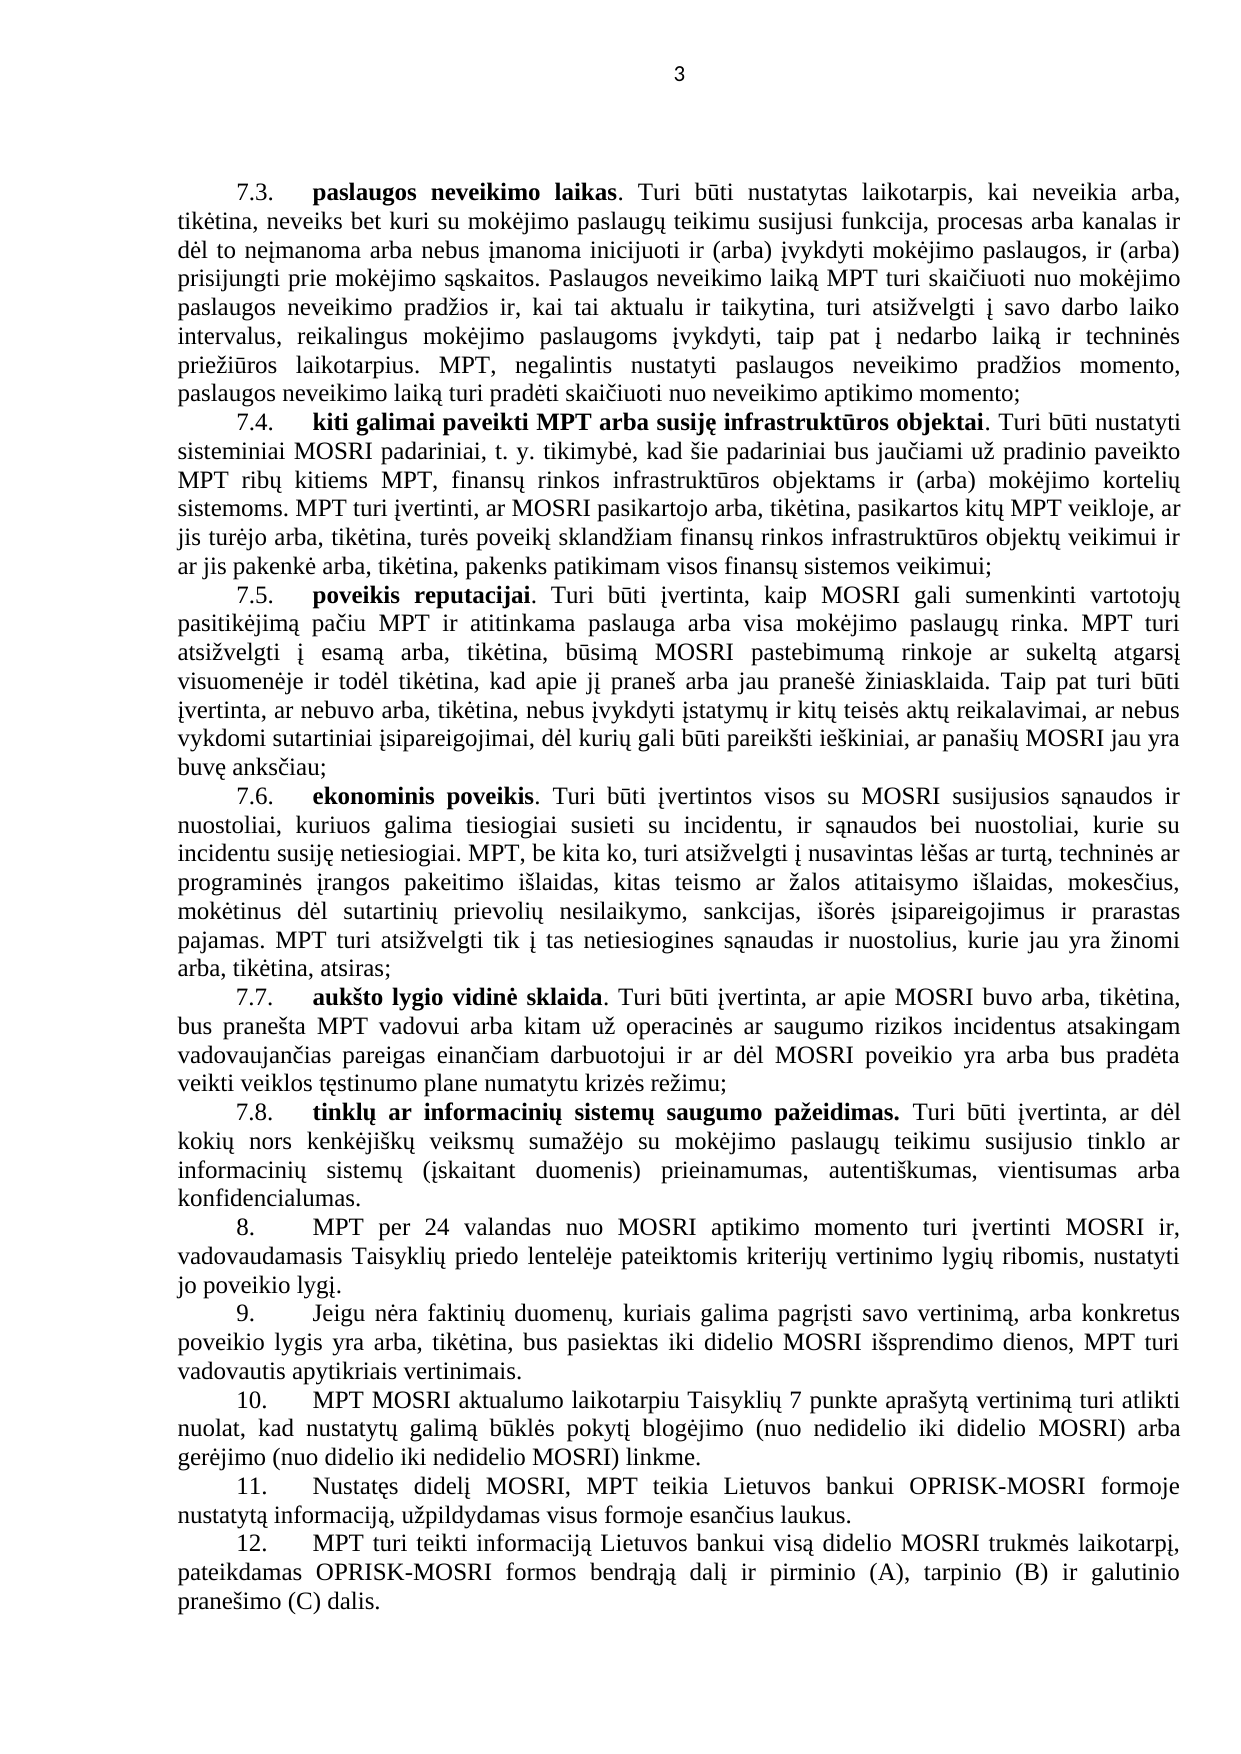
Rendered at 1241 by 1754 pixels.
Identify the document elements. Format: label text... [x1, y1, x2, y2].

text 11. Nustatęs didelį MOSRI, MPT teikia Lietuvos bankui OPRISK-MOSRI formoje nustatytą informaciją, užpildydamas visus formoje esančius laukus. [177, 1471, 1181, 1528]
text 7.6. ekonominis poveikis. Turi būti įvertintos visos su MOSRI susijusios sąnaudos ir nuostoliai, kuriuos galima tiesiogiai susieti su incidentu, ir sąnaudos bei nuostoliai, kurie su incidentu susiję netiesiogiai. MPT, be kita ko, turi atsižvelgti į nusavintas lėšas ar turtą, techninės ar programinės įrangos pakeitimo išlaidas, kitas teismo ar žalos atitaisymo išlaidas, mokesčius, mokėtinus dėl sutartinių prievolių nesilaikymo, sankcijas, išorės įsipareigojimus ir prarastas pajamas. MPT turi atsižvelgti tik į tas netiesiogines sąnaudas ir nuostolius, kurie jau yra žinomi arba, tikėtina, atsiras; [177, 781, 1181, 982]
text 7.3. paslaugos neveikimo laikas. Turi būti nustatytas laikotarpis, kai neveikia arba, tikėtina, neveiks bet kuri su mokėjimo paslaugų teikimu susijusi funkcija, procesas arba kanalas ir dėl to neįmanoma arba nebus įmanoma inicijuoti ir (arba) įvykdyti mokėjimo paslaugos, ir (arba) prisijungti prie mokėjimo sąskaitos. Paslaugos neveikimo laiką MPT turi skaičiuoti nuo mokėjimo paslaugos neveikimo pradžios ir, kai tai aktualu ir taikytina, turi atsižvelgti į savo darbo laiko intervalus, reikalingus mokėjimo paslaugoms įvykdyti, taip pat į nedarbo laiką ir techninės priežiūros laikotarpius. MPT, negalintis nustatyti paslaugos neveikimo pradžios momento, paslaugos neveikimo laiką turi pradėti skaičiuoti nuo neveikimo aptikimo momento; [177, 177, 1181, 407]
text 8. MPT per 24 valandas nuo MOSRI aptikimo momento turi įvertinti MOSRI ir, vadovaudamasis Taisyklių priedo lentelėje pateiktomis kriterijų vertinimo lygių ribomis, nustatyti jo poveikio lygį. [177, 1212, 1181, 1298]
text 10. MPT MOSRI aktualumo laikotarpiu Taisyklių 7 punkte aprašytą vertinimą turi atlikti nuolat, kad nustatytų galimą būklės pokytį blogėjimo (nuo nedidelio iki didelio MOSRI) arba gerėjimo (nuo didelio iki nedidelio MOSRI) linkme. [177, 1385, 1181, 1471]
text 9. Jeigu nėra faktinių duomenų, kuriais galima pagrįsti savo vertinimą, arba konkretus poveikio lygis yra arba, tikėtina, bus pasiektas iki didelio MOSRI išsprendimo dienos, MPT turi vadovautis apytikriais vertinimais. [177, 1298, 1181, 1385]
text 7.5. poveikis reputacijai. Turi būti įvertinta, kaip MOSRI gali sumenkinti vartotojų pasitikėjimą pačiu MPT ir atitinkama paslauga arba visa mokėjimo paslaugų rinka. MPT turi atsižvelgti į esamą arba, tikėtina, būsimą MOSRI pastebimumą rinkoje ar sukeltą atgarsį visuomenėje ir todėl tikėtina, kad apie jį praneš arba jau pranešė žiniasklaida. Taip pat turi būti įvertinta, ar nebuvo arba, tikėtina, nebus įvykdyti įstatymų ir kitų teisės aktų reikalavimai, ar nebus vykdomi sutartiniai įsipareigojimai, dėl kurių gali būti pareikšti ieškiniai, ar panašių MOSRI jau yra buvę anksčiau; [177, 580, 1181, 781]
text 7.4. kiti galimai paveikti MPT arba susiję infrastruktūros objektai. Turi būti nustatyti sisteminiai MOSRI padariniai, t. y. tikimybė, kad šie padariniai bus jaučiami už pradinio paveikto MPT ribų kitiems MPT, finansų rinkos infrastruktūros objektams ir (arba) mokėjimo kortelių sistemoms. MPT turi įvertinti, ar MOSRI pasikartojo arba, tikėtina, pasikartos kitų MPT veikloje, ar jis turėjo arba, tikėtina, turės poveikį sklandžiam finansų rinkos infrastruktūros objektų veikimui ir ar jis pakenkė arba, tikėtina, pakenks patikimam visos finansų sistemos veikimui; [177, 407, 1181, 580]
text 7.8. tinklų ar informacinių sistemų saugumo pažeidimas. Turi būti įvertinta, ar dėl kokių nors kenkėjiškų veiksmų sumažėjo su mokėjimo paslaugų teikimu susijusio tinklo ar informacinių sistemų (įskaitant duomenis) prieinamumas, autentiškumas, vientisumas arba konfidencialumas. [177, 1097, 1181, 1212]
text 12. MPT turi teikti informaciją Lietuvos bankui visą didelio MOSRI trukmės laikotarpį, pateikdamas OPRISK-MOSRI formos bendrąją dalį ir pirminio (A), tarpinio (B) ir galutinio pranešimo (C) dalis. [177, 1528, 1181, 1615]
text 7.7. aukšto lygio vidinė sklaida. Turi būti įvertinta, ar apie MOSRI buvo arba, tikėtina, bus pranešta MPT vadovui arba kitam už operacinės ar saugumo rizikos incidentus atsakingam vadovaujančias pareigas einančiam darbuotojui ir ar dėl MOSRI poveikio yra arba bus pradėta veikti veiklos tęstinumo plane numatytu krizės režimu; [177, 982, 1181, 1097]
